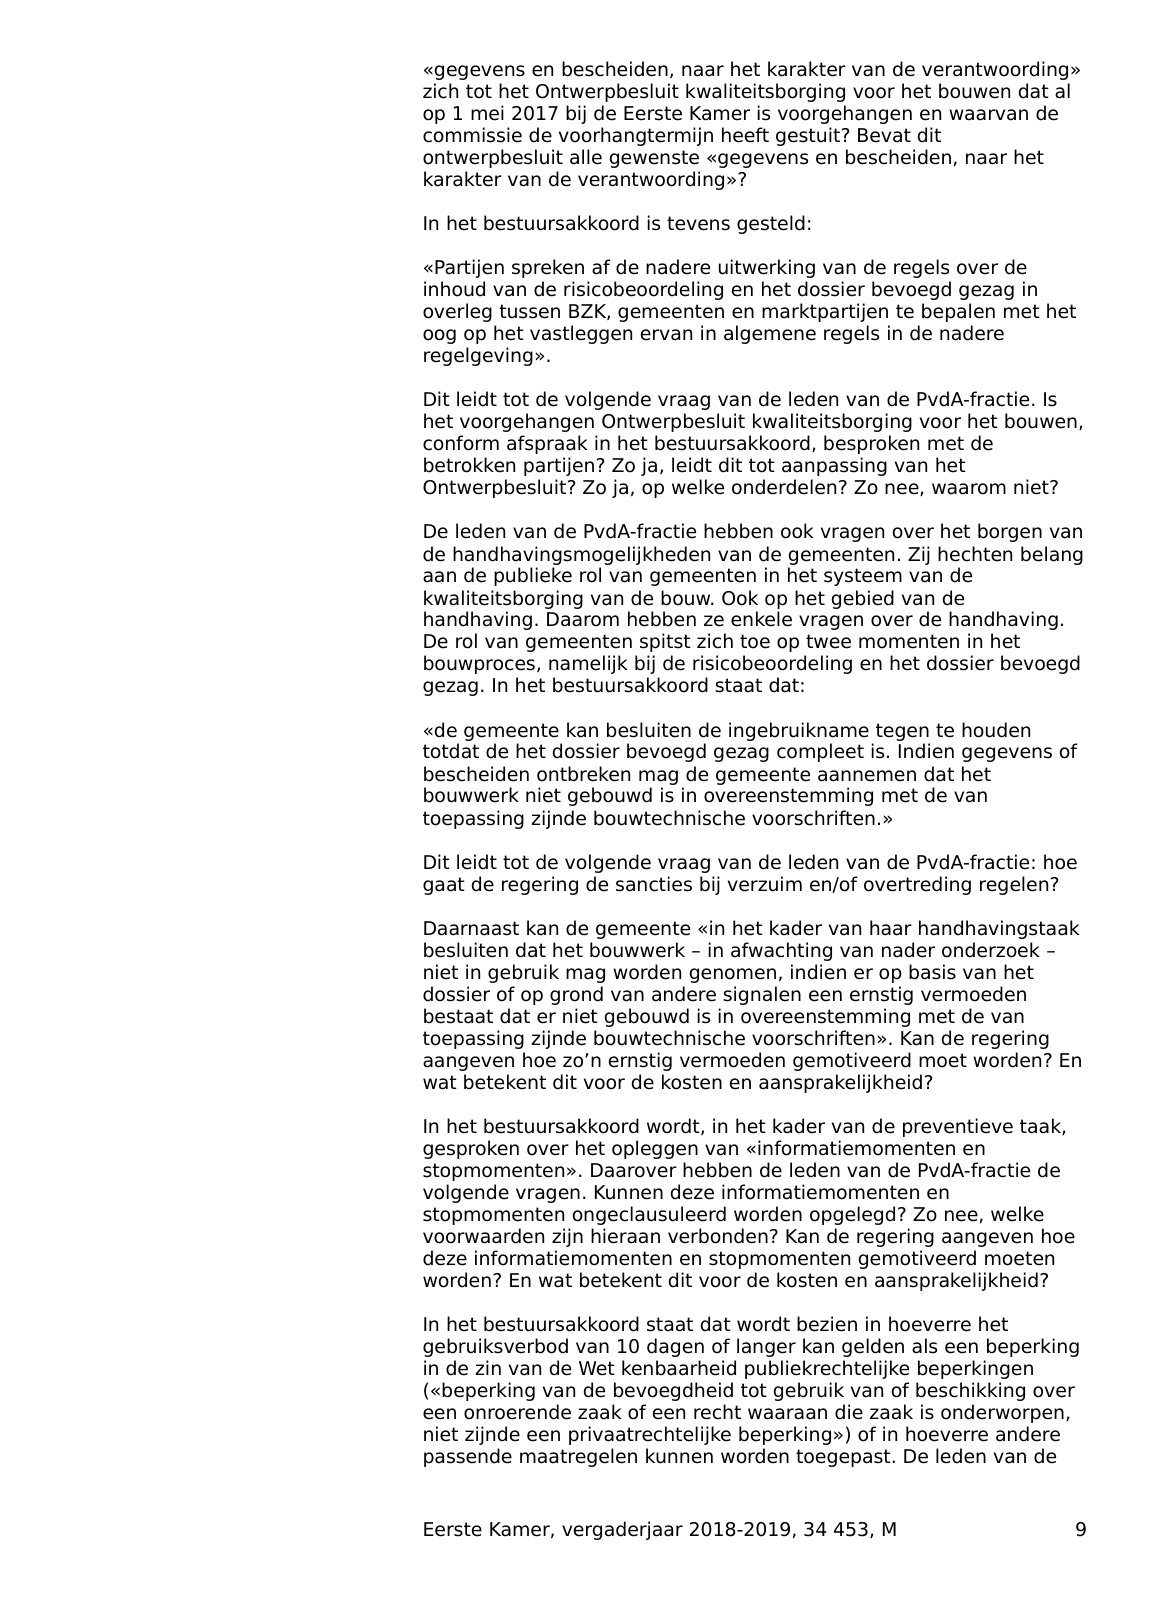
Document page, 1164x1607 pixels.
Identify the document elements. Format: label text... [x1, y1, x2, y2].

text «de gemeente kan besluiten de ingebruikname tegen te houden totdat de het dossier bevoegd gezag compleet is. Indien gegevens of bescheiden ontbreken mag de gemeente aannemen dat het bouwwerk niet gebouwd is in overeenstemming met de van toepassing zijnde bouwtechnische voorschriften.» [422, 719, 1087, 829]
text In het bestuursakkoord is tevens gesteld: [422, 213, 1087, 235]
text Daarnaast kan de gemeente «in het kader van haar handhavingstaak besluiten dat het bouwwerk – in afwachting van nader onderzoek – niet in gebruik mag worden genomen, indien er op basis van het dossier of op grond van andere signalen een ernstig vermoeden bestaat dat er niet gebouwd is in overeenstemming met de van toepassing zijnde bouwtechnische voorschriften». Kan de regering aangeven hoe zo’n ernstig vermoeden gemotiveerd moet worden? En wat betekent dit voor de kosten en aansprakelijkheid? [422, 918, 1087, 1093]
text In het bestuursakkoord staat dat wordt bezien in hoeverre het gebruiksverbod van 10 dagen of langer kan gelden als een beperking in de zin van de Wet kenbaarheid publiekrechtelijke beperkingen («beperking van de bevoegdheid tot gebruik van of beschikking over een onroerende zaak of een recht waaraan die zaak is onderworpen, niet zijnde een privaatrechtelijke beperking») of in hoeverre andere passende maatregelen kunnen worden toegepast. De leden van de [422, 1314, 1087, 1468]
text In het bestuursakkoord wordt, in het kader van de preventieve taak, gesproken over het opleggen van «informatiemomenten en stopmomenten». Daarover hebben de leden van de PvdA-fractie de volgende vragen. Kunnen deze informatiemomenten en stopmomenten ongeclausuleerd worden opgelegd? Zo nee, welke voorwaarden zijn hieraan verbonden? Kan de regering aangeven hoe deze informatiemomenten en stopmomenten gemotiveerd moeten worden? En wat betekent dit voor de kosten en aansprakelijkheid? [422, 1116, 1087, 1292]
text Dit leidt tot de volgende vraag van de leden van de PvdA-fractie. Is het voorgehangen Ontwerpbesluit kwaliteitsborging voor het bouwen, conform afspraak in het bestuursakkoord, besproken met de betrokken partijen? Zo ja, leidt dit tot aanpassing van het Ontwerpbesluit? Zo ja, op welke onderdelen? Zo nee, waarom niet? [422, 389, 1087, 499]
text «Partijen spreken af de nadere uitwerking van de regels over de inhoud van de risicobeoordeling en het dossier bevoegd gezag in overleg tussen BZK, gemeenten en marktpartijen te bepalen met het oog op het vastleggen ervan in algemene regels in de nadere regelgeving». [422, 257, 1087, 367]
text Dit leidt tot de volgende vraag van de leden van de PvdA-fractie: hoe gaat de regering de sancties bij verzuim en/of overtreding regelen? [422, 852, 1087, 896]
text «gegevens en bescheiden, naar het karakter van de verantwoording» zich tot het Ontwerpbesluit kwaliteitsborging voor het bouwen dat al op 1 mei 2017 bij de Eerste Kamer is voorgehangen en waarvan de commissie de voorhangtermijn heeft gestuit? Bevat dit ontwerpbesluit alle gewenste «gegevens en bescheiden, naar het karakter van de verantwoording»? [422, 59, 1087, 191]
text De leden van de PvdA-fractie hebben ook vragen over het borgen van de handhavingsmogelijkheden van de gemeenten. Zij hechten belang aan de publieke rol van gemeenten in het systeem van de kwaliteitsborging van de bouw. Ook op het gebied van de handhaving. Daarom hebben ze enkele vragen over de handhaving. De rol van gemeenten spitst zich toe op twee momenten in het bouwproces, namelijk bij de risicobeoordeling en het dossier bevoegd gezag. In het bestuursakkoord staat dat: [422, 521, 1087, 697]
